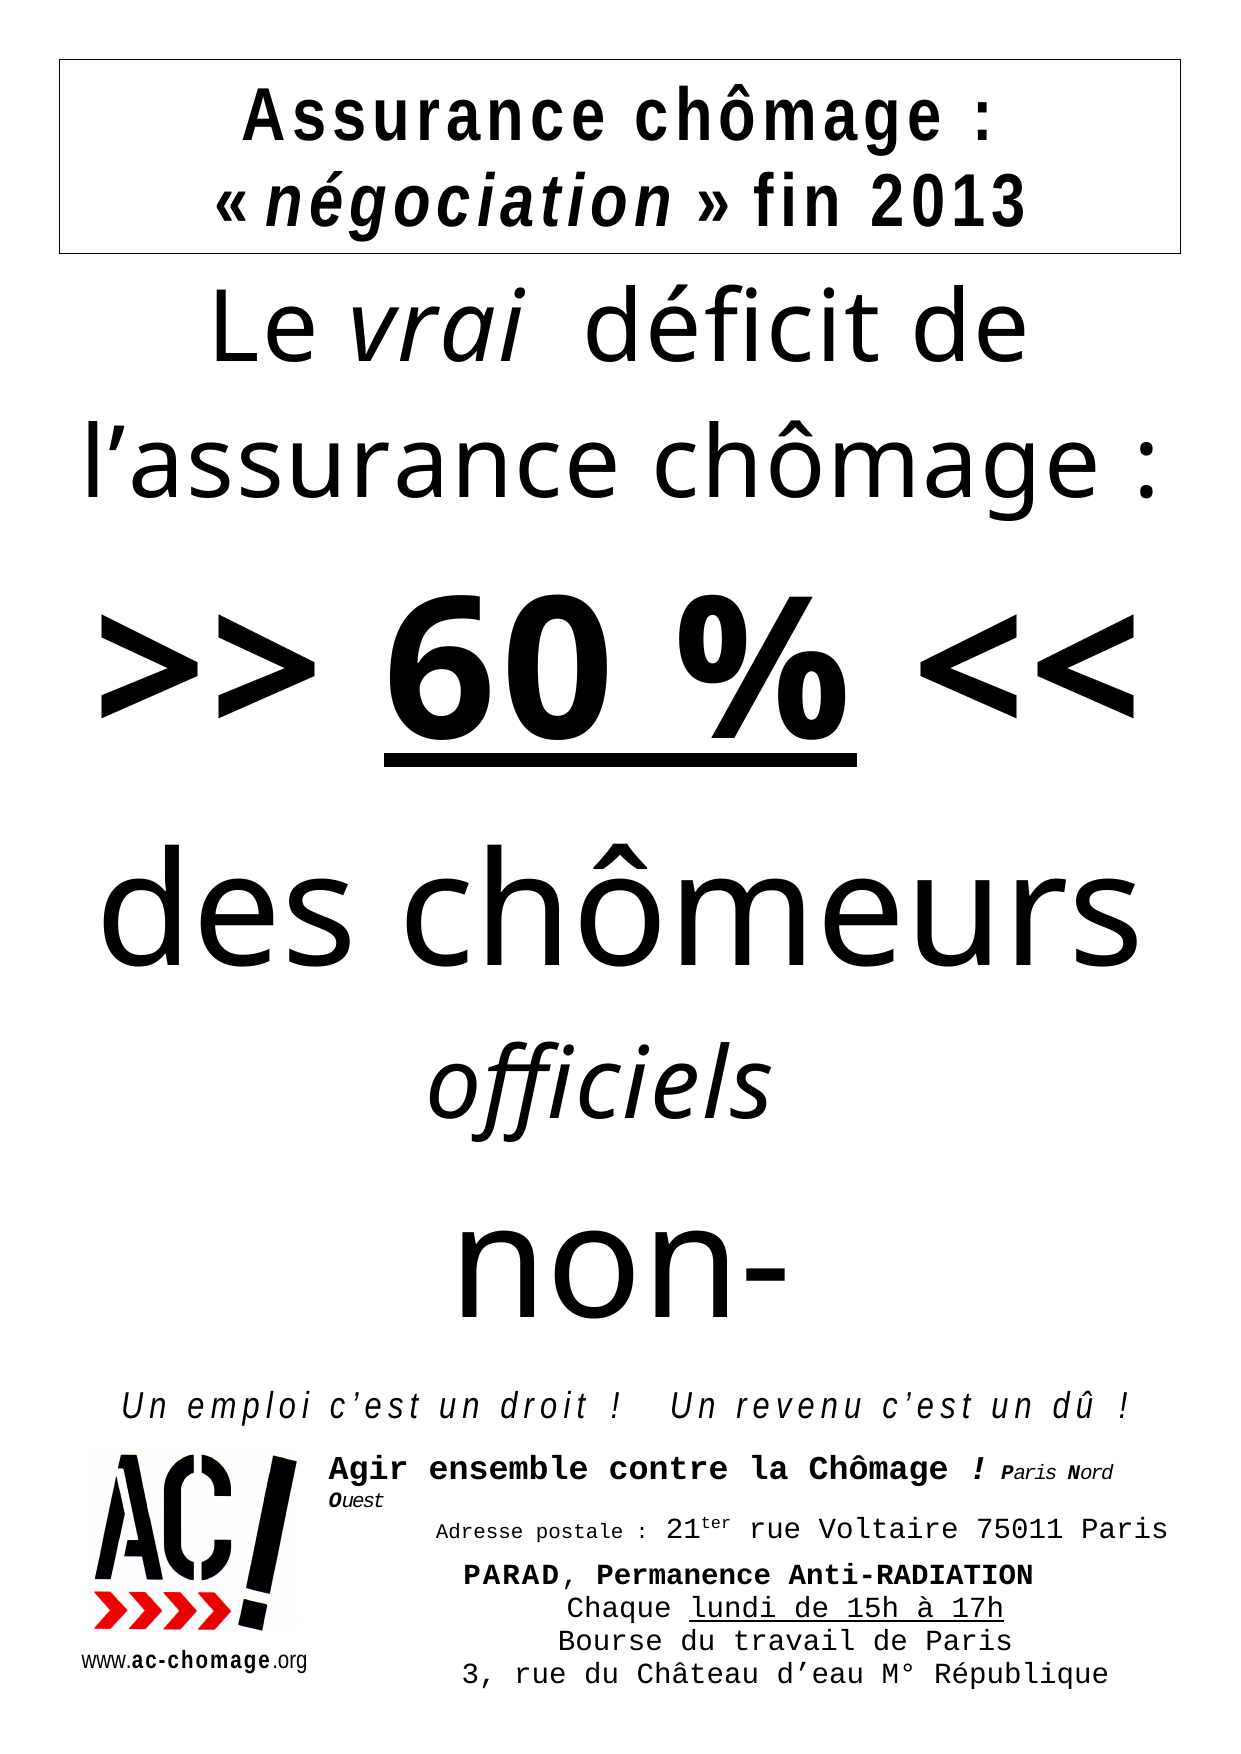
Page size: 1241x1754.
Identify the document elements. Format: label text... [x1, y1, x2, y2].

text Le vrai déficit de l’assurance chômage : [59, 254, 1181, 527]
picture [89, 1448, 300, 1636]
text >> 60 % << des chômeurs officiels non- [59, 527, 1181, 1364]
